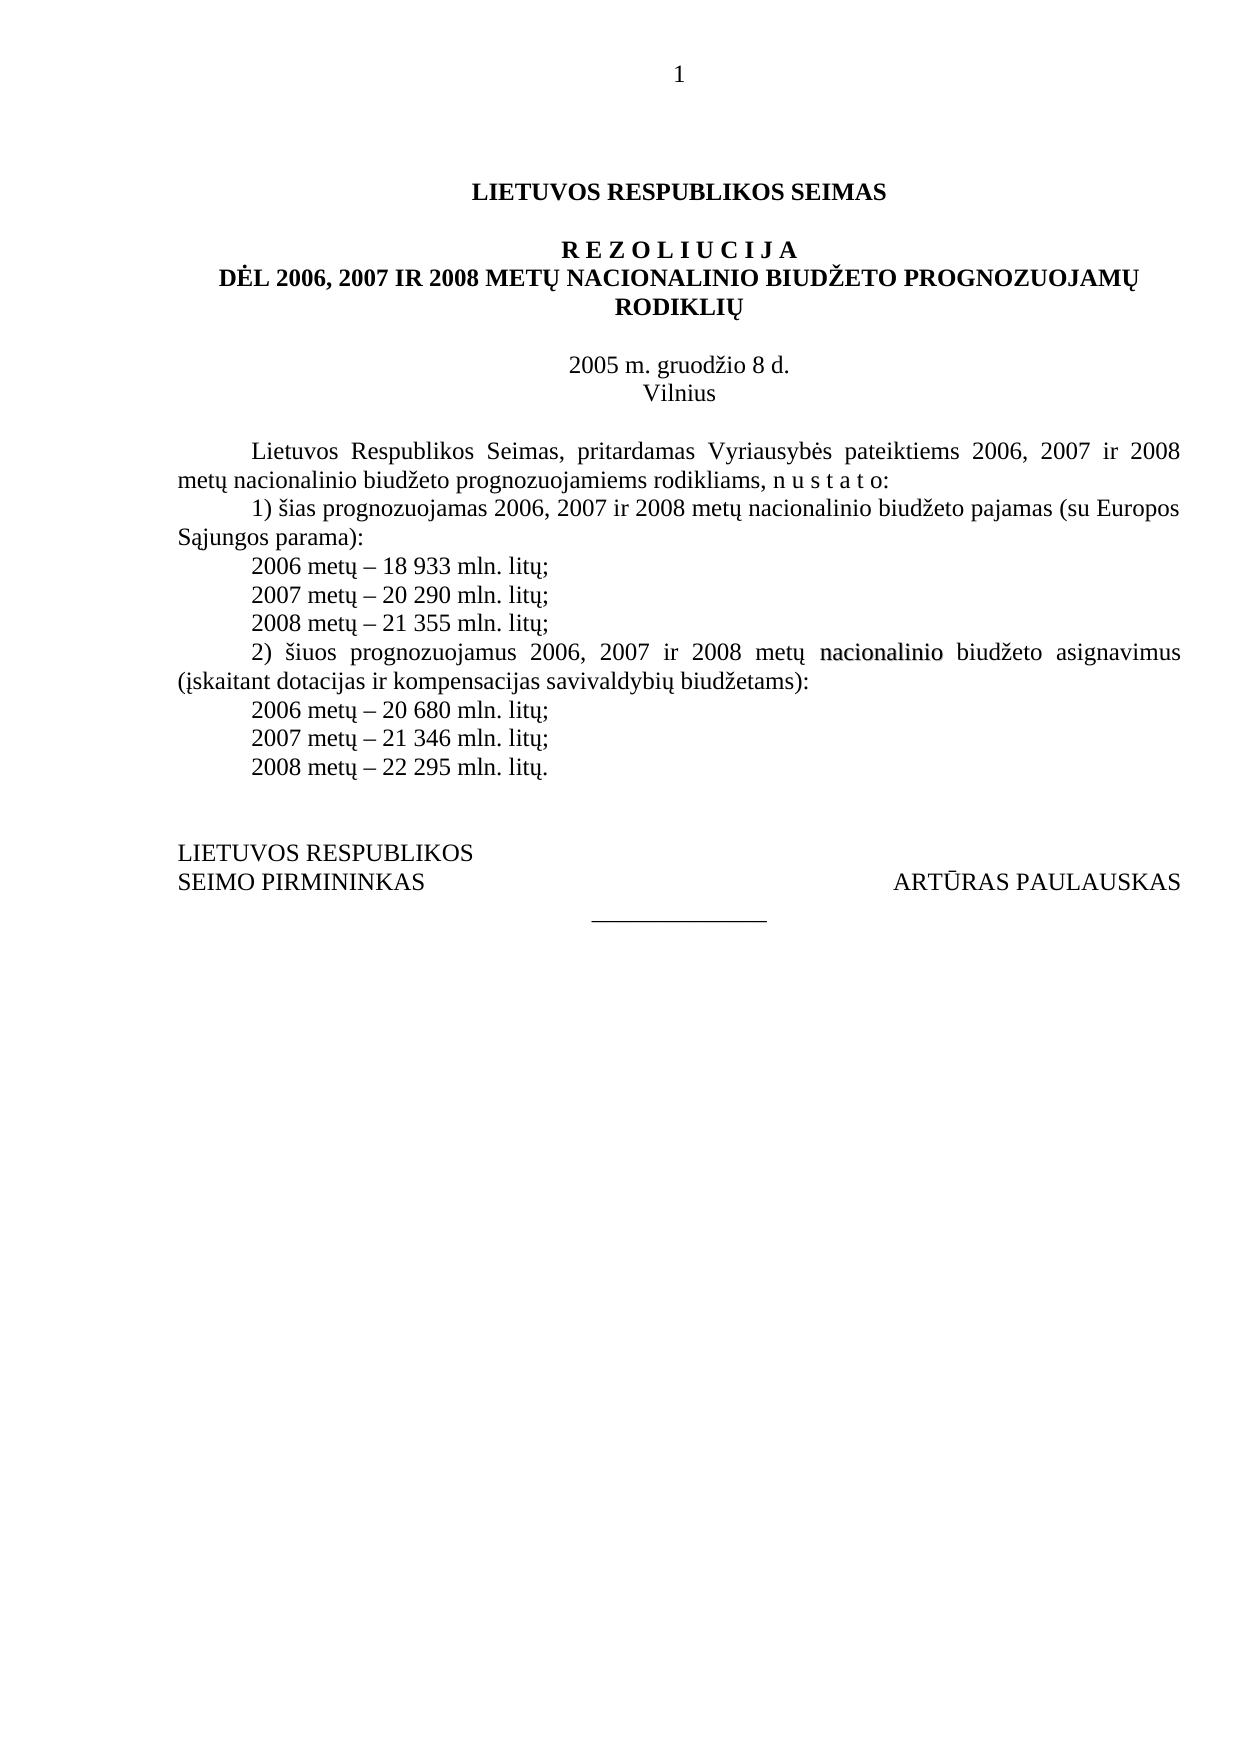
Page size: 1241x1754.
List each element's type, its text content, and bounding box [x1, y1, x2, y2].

text Vilnius [177, 378, 1181, 407]
text 2) šiuos prognozuojamus 2006, 2007 ir 2008 metų nacionalinio biudžeto asignavimus (įskaitant dotacijas ir kompensacijas savivaldybių biudžetams): [177, 637, 1181, 695]
text Lietuvos Respublikos Seimas, pritardamas Vyriausybės pateiktiems 2006, 2007 ir 2008 metų nacionalinio biudžeto prognozuojamiems rodikliams, nustato: [177, 436, 1181, 493]
text 2006 metų – 20 680 mln. litų; [177, 695, 1181, 723]
text 2006 metų – 18 933 mln. litų; [177, 551, 1181, 580]
text 2007 metų – 21 346 mln. litų; [177, 723, 1181, 752]
text 2008 metų – 21 355 mln. litų; [177, 608, 1181, 637]
text LIETUVOS RESPUBLIKOS SEIMAS [177, 177, 1181, 206]
text LIETUVOS RESPUBLIKOS [177, 838, 1181, 867]
text 2007 metų – 20 290 mln. litų; [177, 580, 1181, 608]
text 2008 metų – 22 295 mln. litų. [177, 752, 1181, 781]
text 1) šias prognozuojamas 2006, 2007 ir 2008 metų nacionalinio biudžeto pajamas (su Europos Sąjungos parama): [177, 493, 1181, 551]
text ______________ [177, 896, 1181, 925]
text 2005 m. gruodžio 8 d. [177, 350, 1181, 378]
text DĖL 2006, 2007 IR 2008 METŲ NACIONALINIO BIUDŽETO PROGNOZUOJAMŲ RODIKLIŲ [177, 263, 1181, 321]
text SEIMO PIRMININKAS ARTŪRAS PAULAUSKAS [177, 867, 1181, 896]
text R E Z O L I U C I J A [177, 235, 1181, 263]
